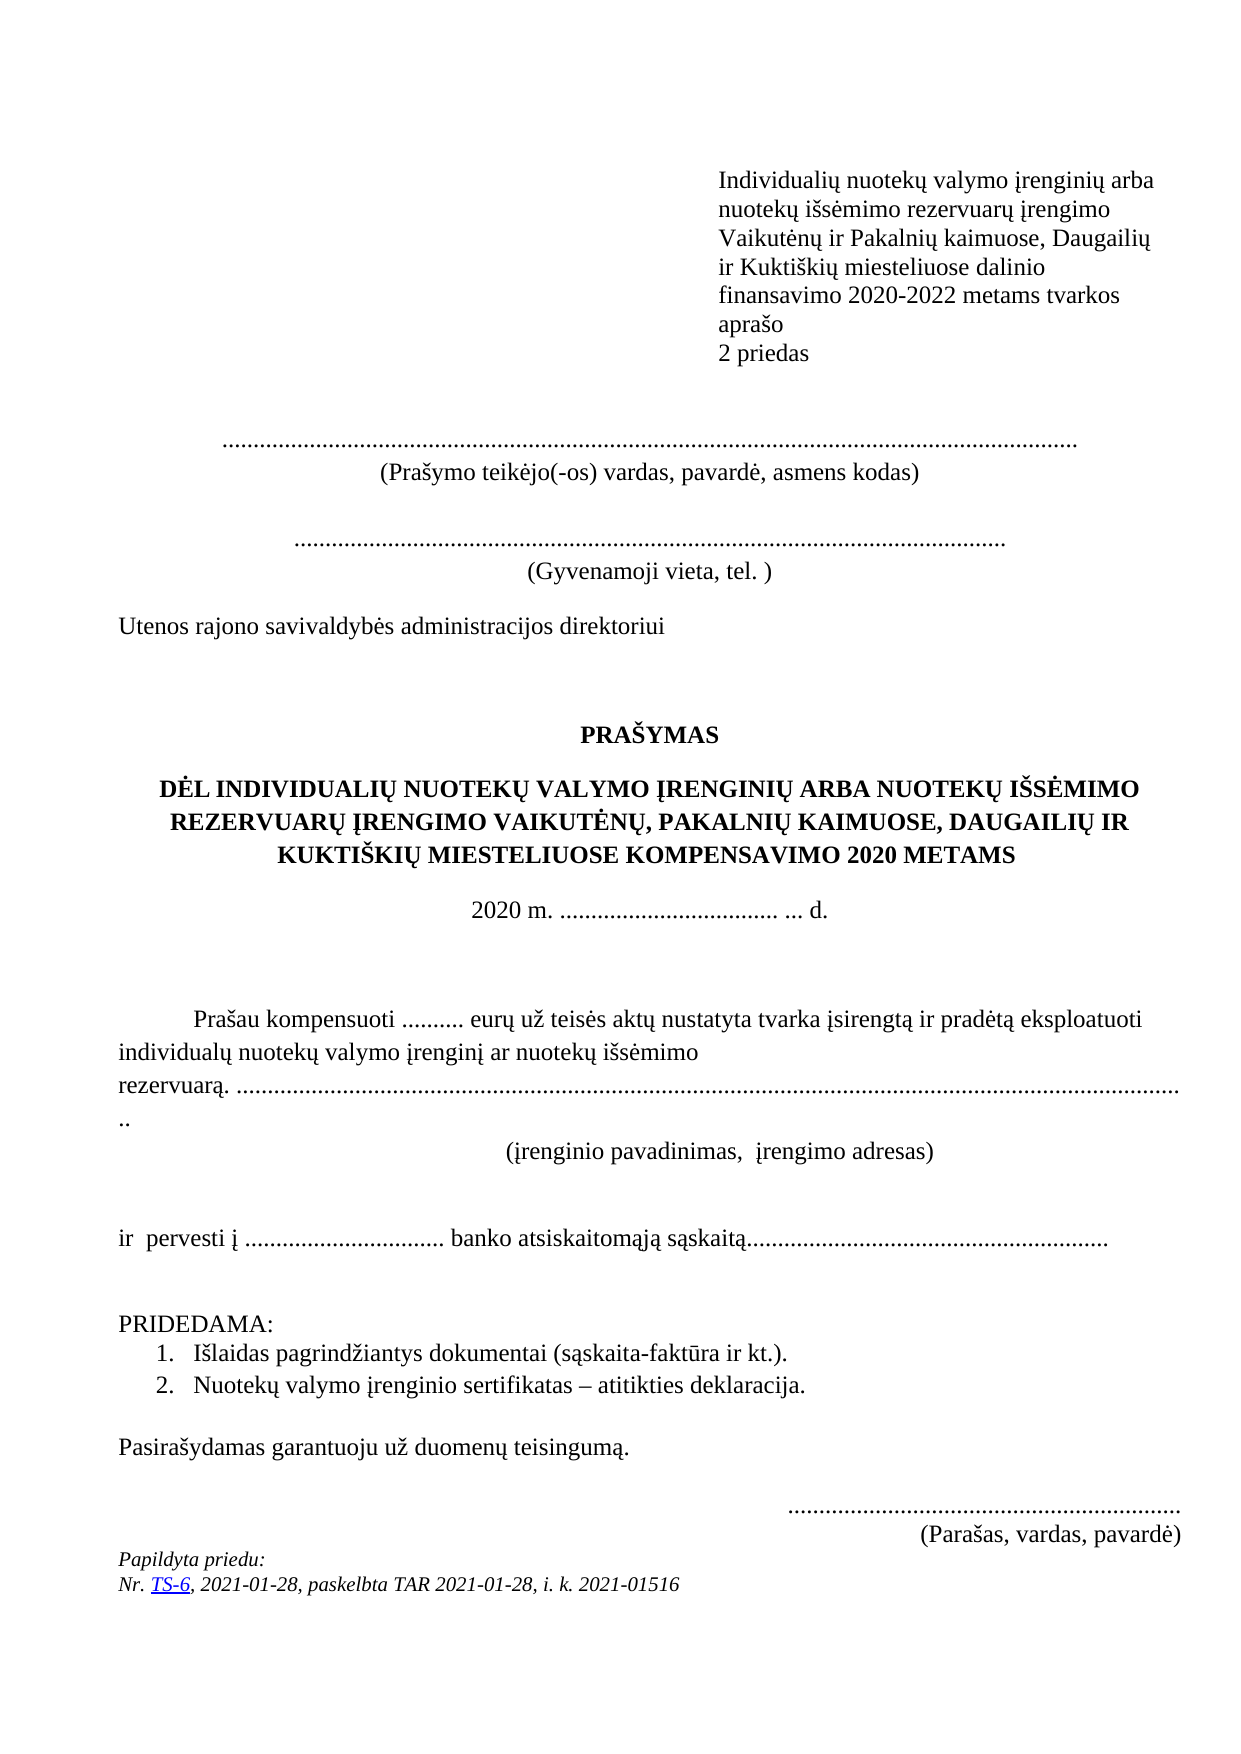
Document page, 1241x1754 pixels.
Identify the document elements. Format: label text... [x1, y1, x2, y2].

text DĖL INDIVIDUALIŲ NUOTEKŲ VALYMO ĮRENGINIŲ ARBA NUOTEKŲ IŠSĖMIMO REZERVUARŲ ĮRENGIMO VAIKUTĖNŲ, PAKALNIŲ KAIMUOSE, DAUGAILIŲ IR KUKTIŠKIŲ MIESTELIUOSE KOMPENSAVIMO 2020 METAMS [118, 774, 1181, 869]
text Individualių nuotekų valymo įrenginių arba [718, 165, 1181, 194]
text 2. Nuotekų valymo įrenginio sertifikatas – atitikties deklaracija. [156, 1371, 1181, 1399]
text 2020 m. ................................... ... d. [118, 895, 1181, 924]
text Vaikutėnų ir Pakalnių kaimuose, Daugailių [718, 223, 1181, 252]
text finansavimo 2020-2022 metams tvarkos [718, 280, 1181, 309]
text .................................................................................................................. [118, 523, 1181, 552]
text (Parašas, vardas, pavardė) [118, 1519, 1181, 1547]
text ......................................................................................................................................... [118, 424, 1181, 453]
text Utenos rajono savivaldybės administracijos direktoriui [118, 611, 1181, 639]
text Papildyta priedu: [118, 1547, 1181, 1571]
text Prašau kompensuoti .......... eurų už teisės aktų nustatyta tvarka įsirengtą ir pradėtą eksploatuoti individualų nuotekų valymo įrenginį ar nuotekų išsėmimo rezervuarą. ......................................................................................................................................................... [118, 1004, 1181, 1132]
text 2 priedas [718, 338, 1181, 367]
text (Gyvenamoji vieta, tel. ) [118, 556, 1181, 585]
text ir pervesti į ................................ banko atsiskaitomąją sąskaitą.......................................................... [118, 1223, 1181, 1251]
text aprašo [718, 309, 1181, 338]
text nuotekų išsėmimo rezervuarų įrengimo [718, 194, 1181, 223]
text PRAŠYMAS [118, 720, 1181, 749]
text (įrenginio pavadinimas, įrengimo adresas) [118, 1136, 1181, 1165]
text ............................................................... [118, 1490, 1181, 1519]
text ir Kuktiškių miesteliuose dalinio [718, 252, 1181, 280]
text Pasirašydamas garantuoju už duomenų teisingumą. [118, 1432, 1181, 1461]
text (Prašymo teikėjo(-os) vardas, pavardė, asmens kodas) [118, 457, 1181, 486]
text 1. Išlaidas pagrindžiantys dokumentai (sąskaita-faktūra ir kt.). [156, 1338, 1181, 1366]
text PRIDEDAMA: [118, 1309, 1181, 1338]
text Nr. TS-6, 2021-01-28, paskelbta TAR 2021-01-28, i. k. 2021-01516 [118, 1571, 1181, 1596]
